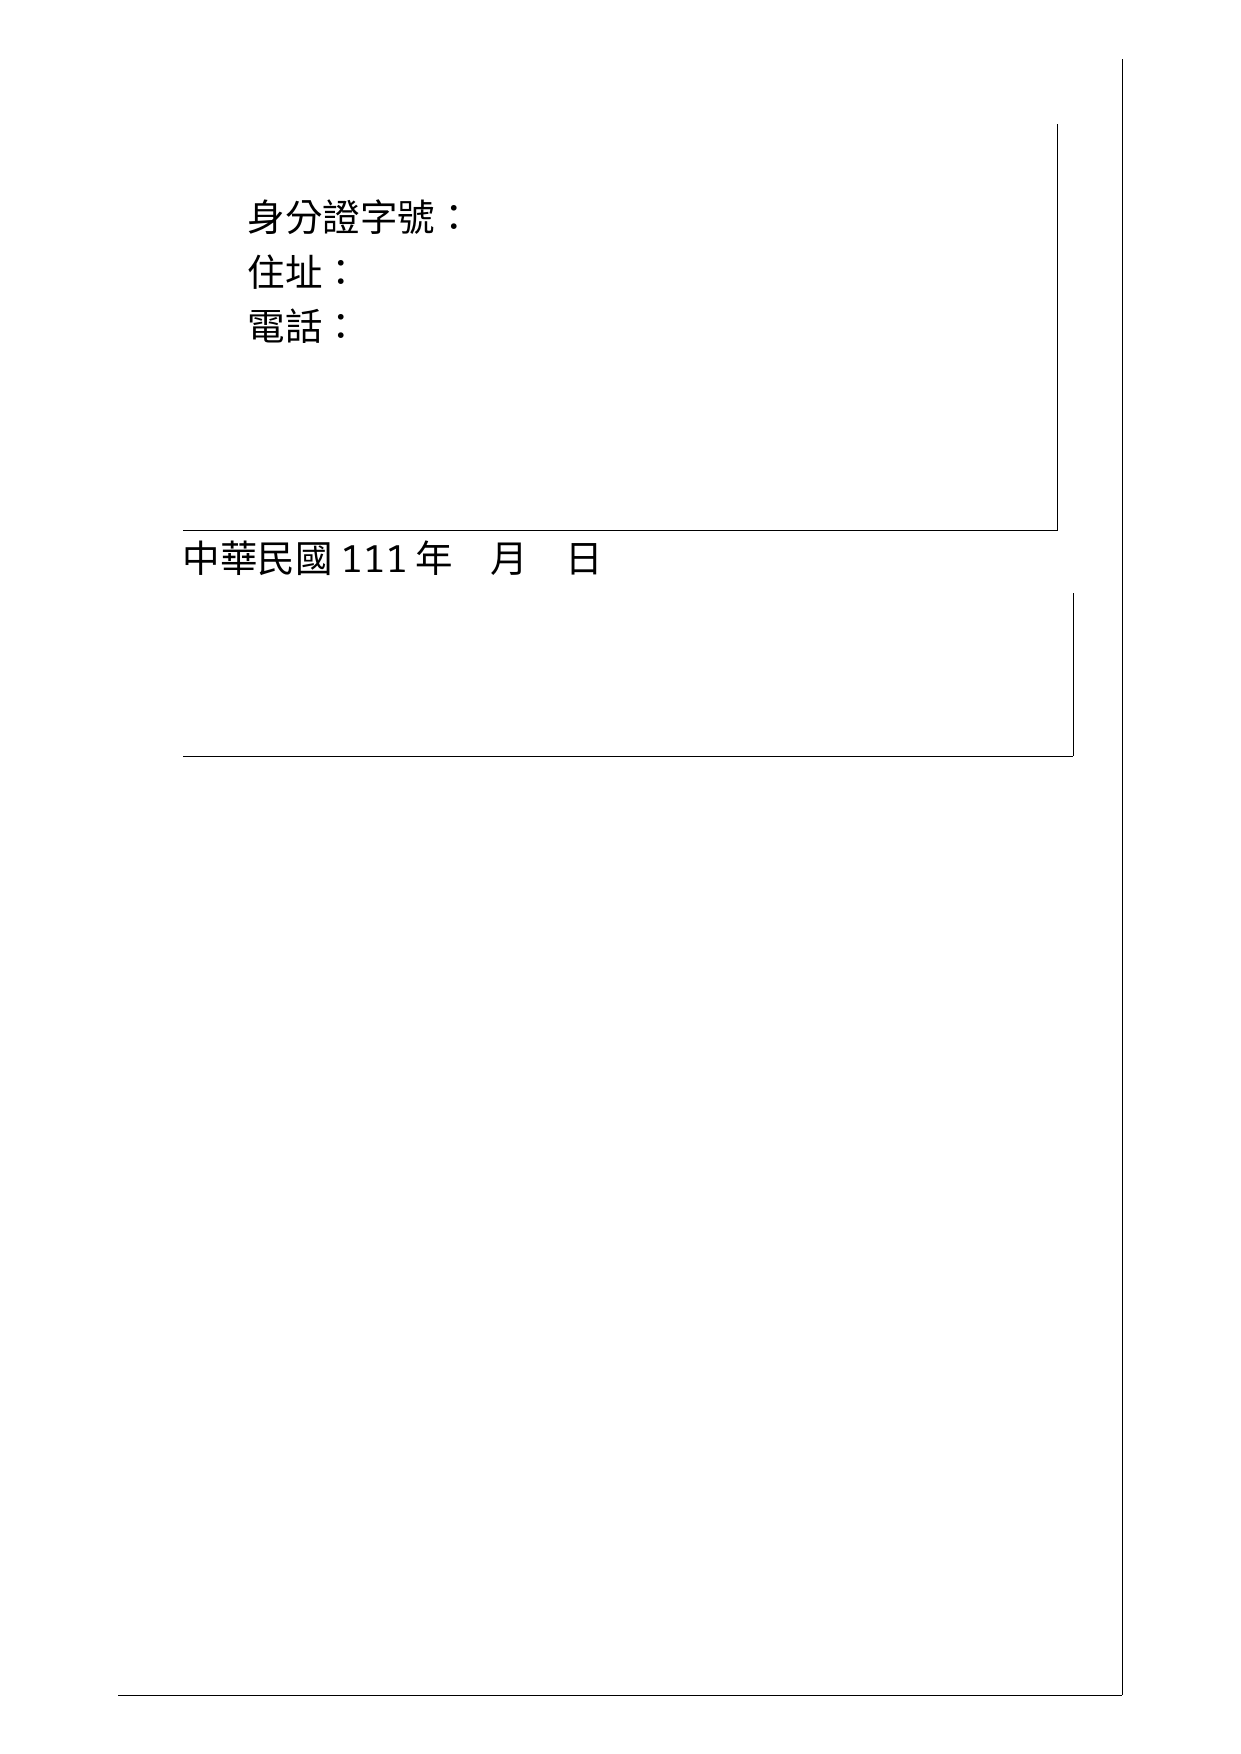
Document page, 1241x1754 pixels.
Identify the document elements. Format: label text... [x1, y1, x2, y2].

text 身分證字號： [183, 124, 1057, 242]
text 住址： [183, 242, 1057, 297]
text 中華民國111年 月 日 [183, 531, 1057, 583]
text 電話： [183, 297, 1057, 351]
